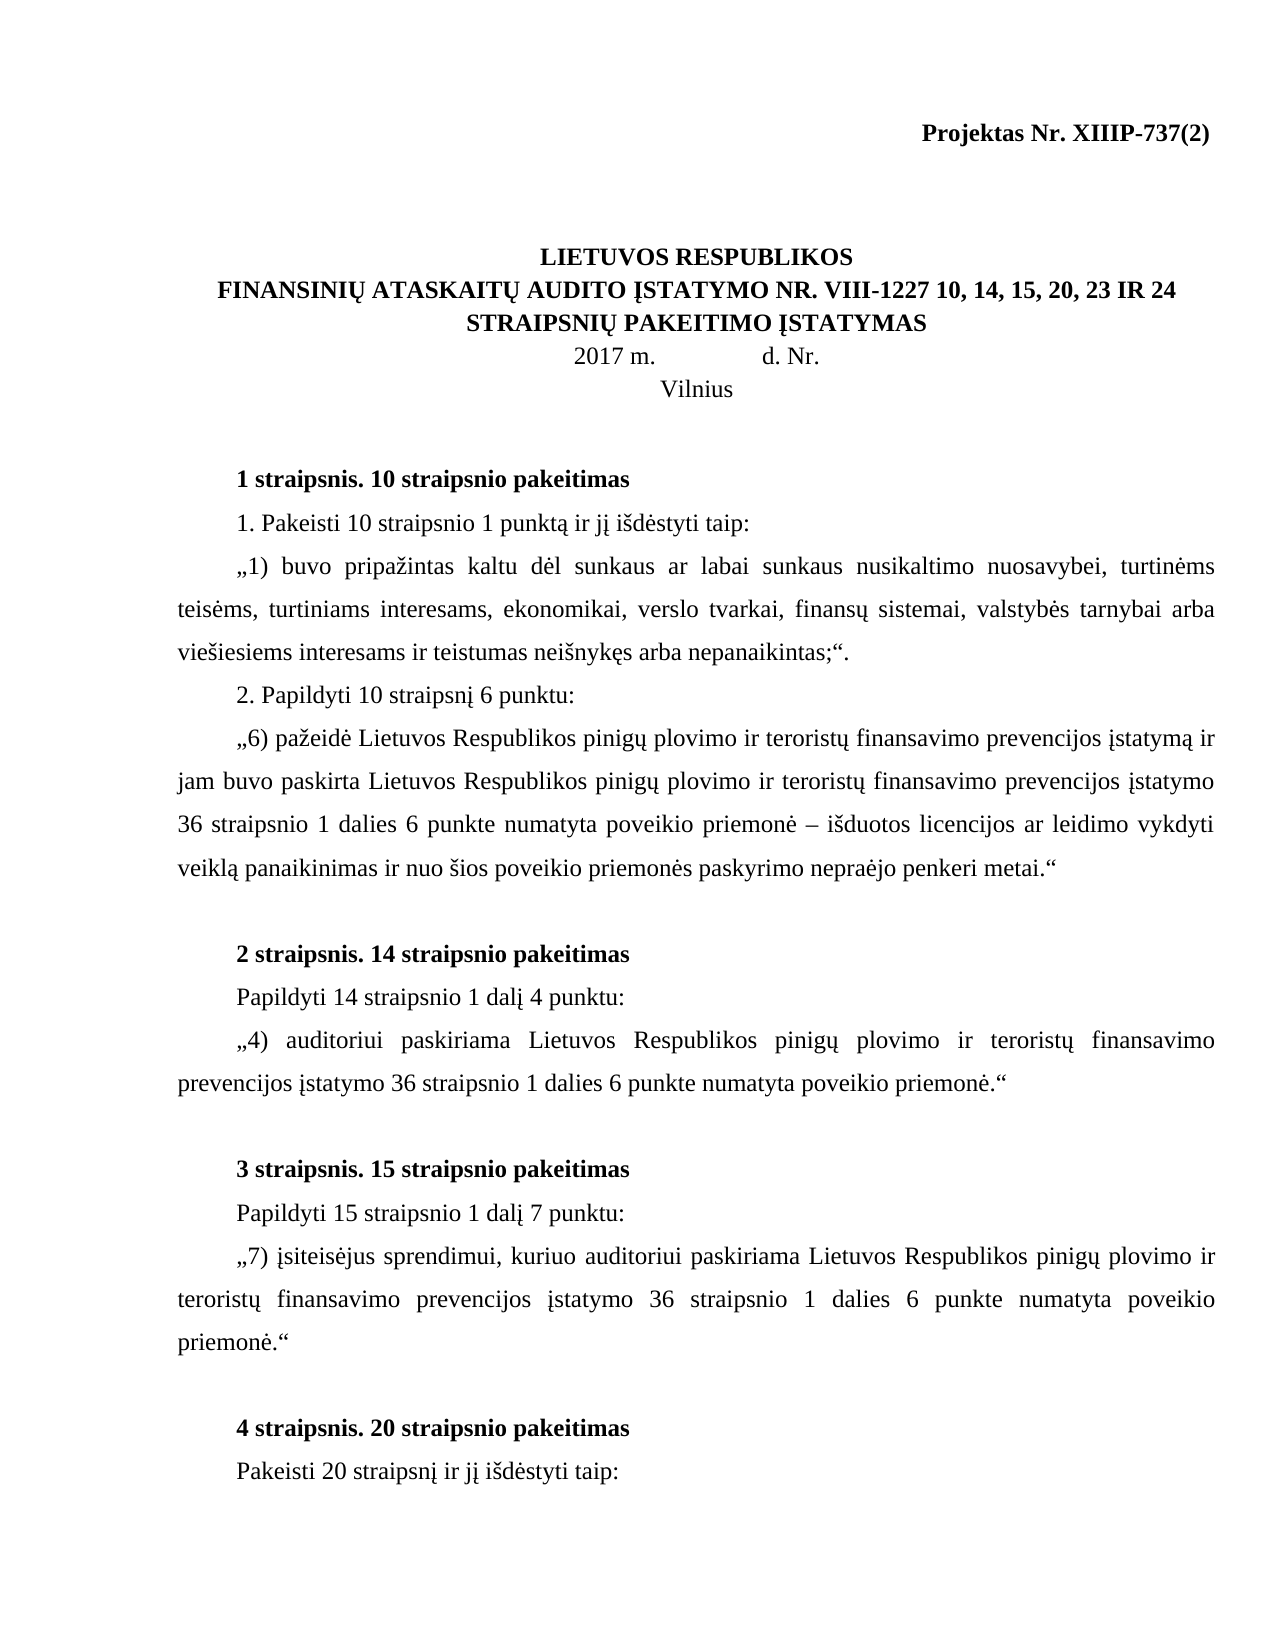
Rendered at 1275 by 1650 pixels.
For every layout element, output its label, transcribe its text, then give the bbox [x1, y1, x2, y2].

text 1. Pakeisti 10 straipsnio 1 punktą ir jį išdėstyti taip: [177, 508, 1216, 536]
text Projektas Nr. XIIIP-737(2) [916, 118, 1216, 147]
text 3 straipsnis. 15 straipsnio pakeitimas [177, 1154, 1216, 1183]
text Papildyti 14 straipsnio 1 dalį 4 punktu: [177, 982, 1216, 1011]
text Papildyti 15 straipsnio 1 dalį 7 punktu: [177, 1198, 1216, 1226]
text Vilnius [177, 374, 1216, 403]
text 2 straipsnis. 14 straipsnio pakeitimas [177, 939, 1216, 968]
text 2. Papildyti 10 straipsnį 6 punktu: [177, 680, 1216, 709]
text „1) buvo pripažintas kaltu dėl sunkaus ar labai sunkaus nusikaltimo nuosavybei, turtinėms teisėms, turtiniams interesams, ekonomikai, verslo tvarkai, finansų sistemai, valstybės tarnybai arba viešiesiems interesams ir teistumas neišnykęs arba nepanaikintas;“. [177, 551, 1216, 666]
text „6) pažeidė Lietuvos Respublikos pinigų plovimo ir teroristų finansavimo prevencijos įstatymą ir jam buvo paskirta Lietuvos Respublikos pinigų plovimo ir teroristų finansavimo prevencijos įstatymo 36 straipsnio 1 dalies 6 punkte numatyta poveikio priemonė – išduotos licencijos ar leidimo vykdyti veiklą panaikinimas ir nuo šios poveikio priemonės paskyrimo nepraėjo penkeri metai.“ [177, 723, 1216, 881]
text LIETUVOS RESPUBLIKOS [177, 242, 1216, 270]
text „4) auditoriui paskiriama Lietuvos Respublikos pinigų plovimo ir teroristų finansavimo prevencijos įstatymo 36 straipsnio 1 dalies 6 punkte numatyta poveikio priemonė.“ [177, 1025, 1216, 1097]
text 1 straipsnis. 10 straipsnio pakeitimas [177, 464, 1216, 493]
text 4 straipsnis. 20 straipsnio pakeitimas [177, 1413, 1216, 1442]
text FINANSINIŲ ATASKAITŲ AUDITO ĮSTATYMO Nr. VIII-1227 10, 14, 15, 20, 23 ir 24 STRAIPSNIŲ PAKEITIMO Įstatymas [177, 275, 1216, 337]
text 2017 m. d. Nr. [177, 341, 1216, 370]
text Pakeisti 20 straipsnį ir jį išdėstyti taip: [177, 1456, 1216, 1485]
text „7) įsiteisėjus sprendimui, kuriuo auditoriui paskiriama Lietuvos Respublikos pinigų plovimo ir teroristų finansavimo prevencijos įstatymo 36 straipsnio 1 dalies 6 punkte numatyta poveikio priemonė.“ [177, 1241, 1216, 1356]
